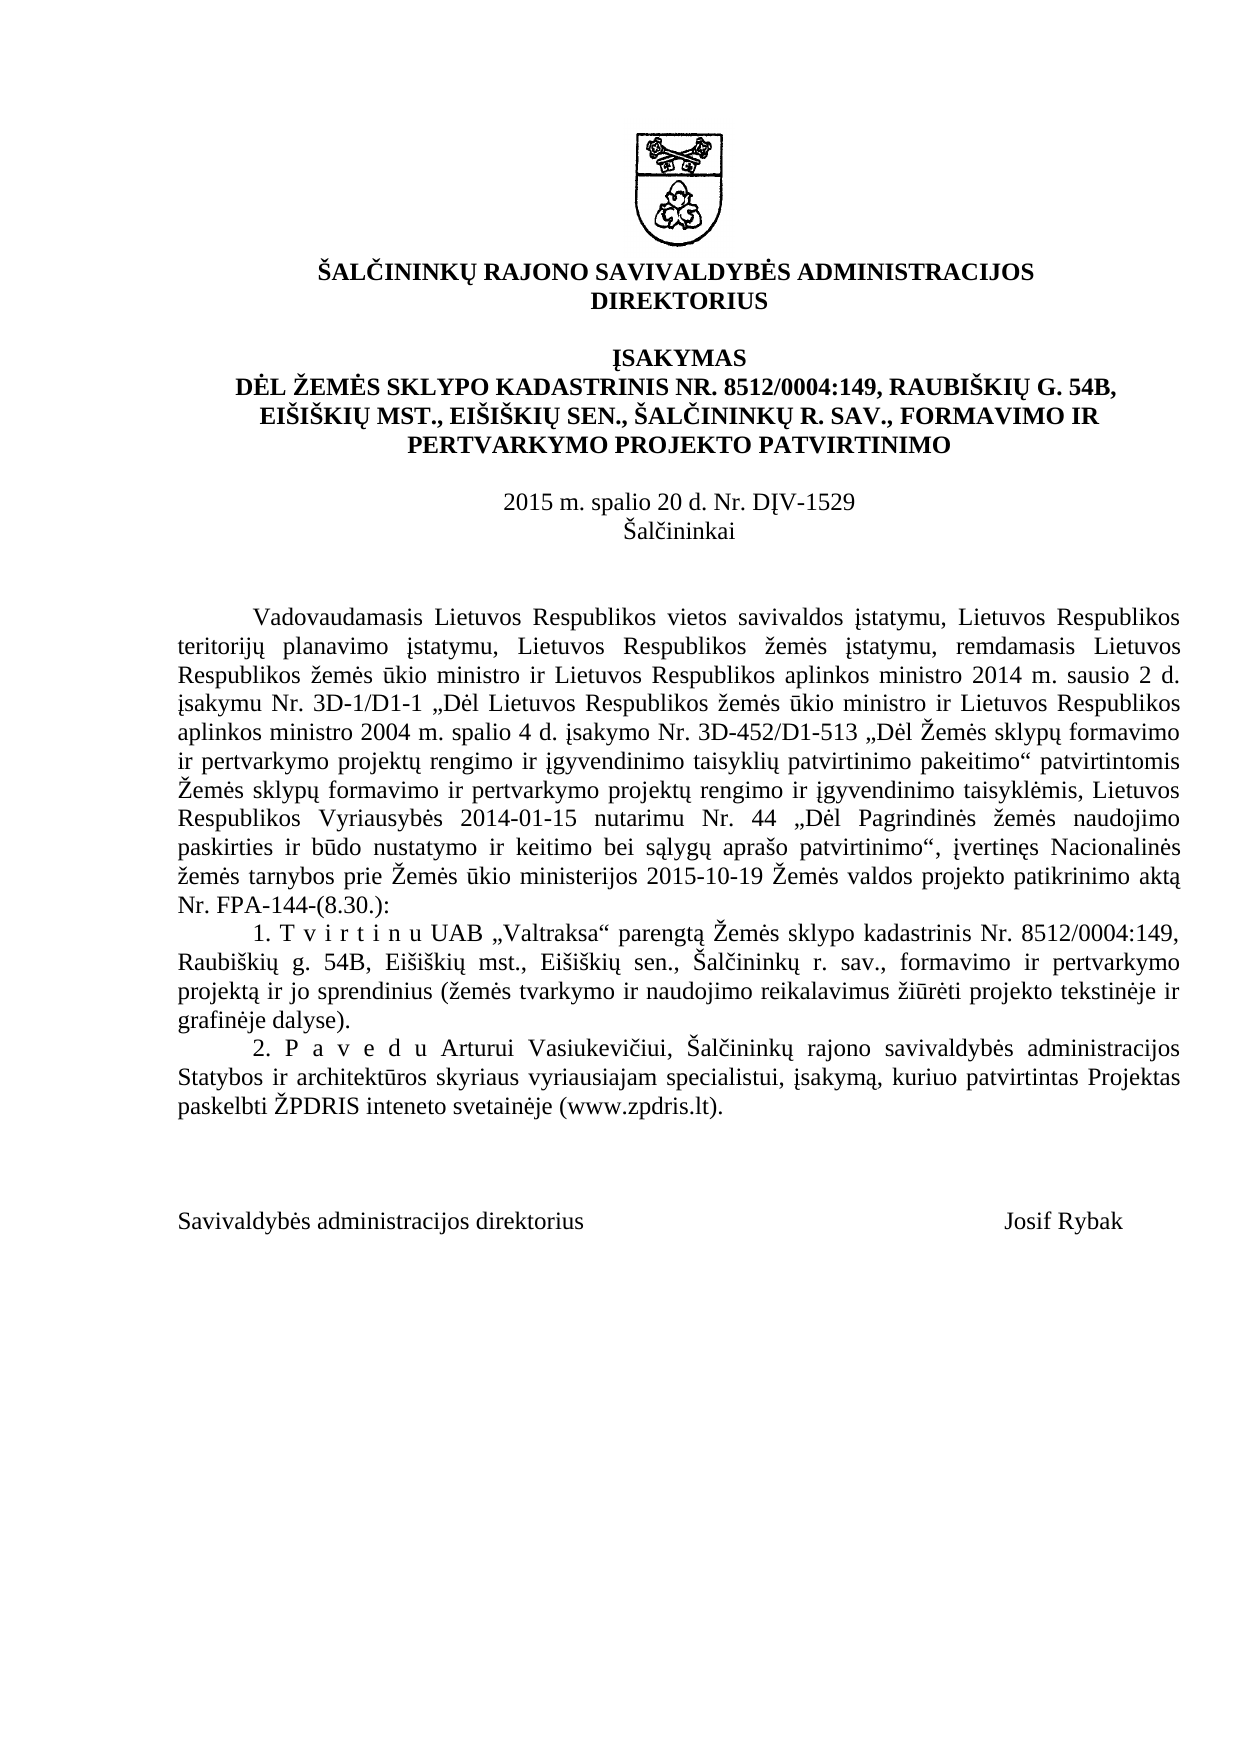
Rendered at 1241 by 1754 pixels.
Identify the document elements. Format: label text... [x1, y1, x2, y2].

text Savivaldybės administracijos direktorius Josif Rybak [177, 1206, 1181, 1235]
text ĮSAKYMAS [177, 343, 1181, 372]
text ŠALČININKŲ RAJONO SAVIVALDYBĖS ADMINISTRACIJOS [177, 257, 1181, 286]
text 2. P a v e d u Arturui Vasiukevičiui, Šalčininkų rajono savivaldybės administracijos Statybos ir architektūros skyriaus vyriausiajam specialistui, įsakymą, kuriuo patvirtintas Projektas paskelbti ŽPDRIS inteneto svetainėje (www.zpdris.lt). [177, 1033, 1181, 1120]
text Šalčininkai [177, 516, 1181, 545]
text 1. T v i r t i n u UAB „Valtraksa“ parengtą Žemės sklypo kadastrinis Nr. 8512/0004:149, Raubiškių g. 54B, Eišiškių mst., Eišiškių sen., Šalčininkų r. sav., formavimo ir pertvarkymo projektą ir jo sprendinius (žemės tvarkymo ir naudojimo reikalavimus žiūrėti projekto tekstinėje ir grafinėje dalyse). [177, 918, 1181, 1033]
text eišiškių mst., eišiškių sen., Šalčininkų R. sav., formavimo ir pertvarkymo projekto patvirtinimo [177, 401, 1181, 458]
text Dėl žemės sklypo kadastrinis Nr. 8512/0004:149, raubiškių g. 54B, [177, 372, 1181, 401]
text DIREKTORIUS [177, 286, 1181, 315]
text Vadovaudamasis Lietuvos Respublikos vietos savivaldos įstatymu, Lietuvos Respublikos teritorijų planavimo įstatymu, Lietuvos Respublikos žemės įstatymu, remdamasis Lietuvos Respublikos žemės ūkio ministro ir Lietuvos Respublikos aplinkos ministro 2014 m. sausio 2 d. įsakymu Nr. 3D-1/D1-1 „Dėl Lietuvos Respublikos žemės ūkio ministro ir Lietuvos Respublikos aplinkos ministro 2004 m. spalio 4 d. įsakymo Nr. 3D-452/D1-513 „Dėl Žemės sklypų formavimo ir pertvarkymo projektų rengimo ir įgyvendinimo taisyklių patvirtinimo pakeitimo“ patvirtintomis Žemės sklypų formavimo ir pertvarkymo projektų rengimo ir įgyvendinimo taisyklėmis, Lietuvos Respublikos Vyriausybės 2014-01-15 nutarimu Nr. 44 „Dėl Pagrindinės žemės naudojimo paskirties ir būdo nustatymo ir keitimo bei sąlygų aprašo patvirtinimo“, įvertinęs Nacionalinės žemės tarnybos prie Žemės ūkio ministerijos 2015-10-19 Žemės valdos projekto patikrinimo aktą Nr. FPA-144-(8.30.): [177, 602, 1181, 918]
text 2015 m. spalio 20 d. Nr. DĮV-1529 [177, 487, 1181, 516]
